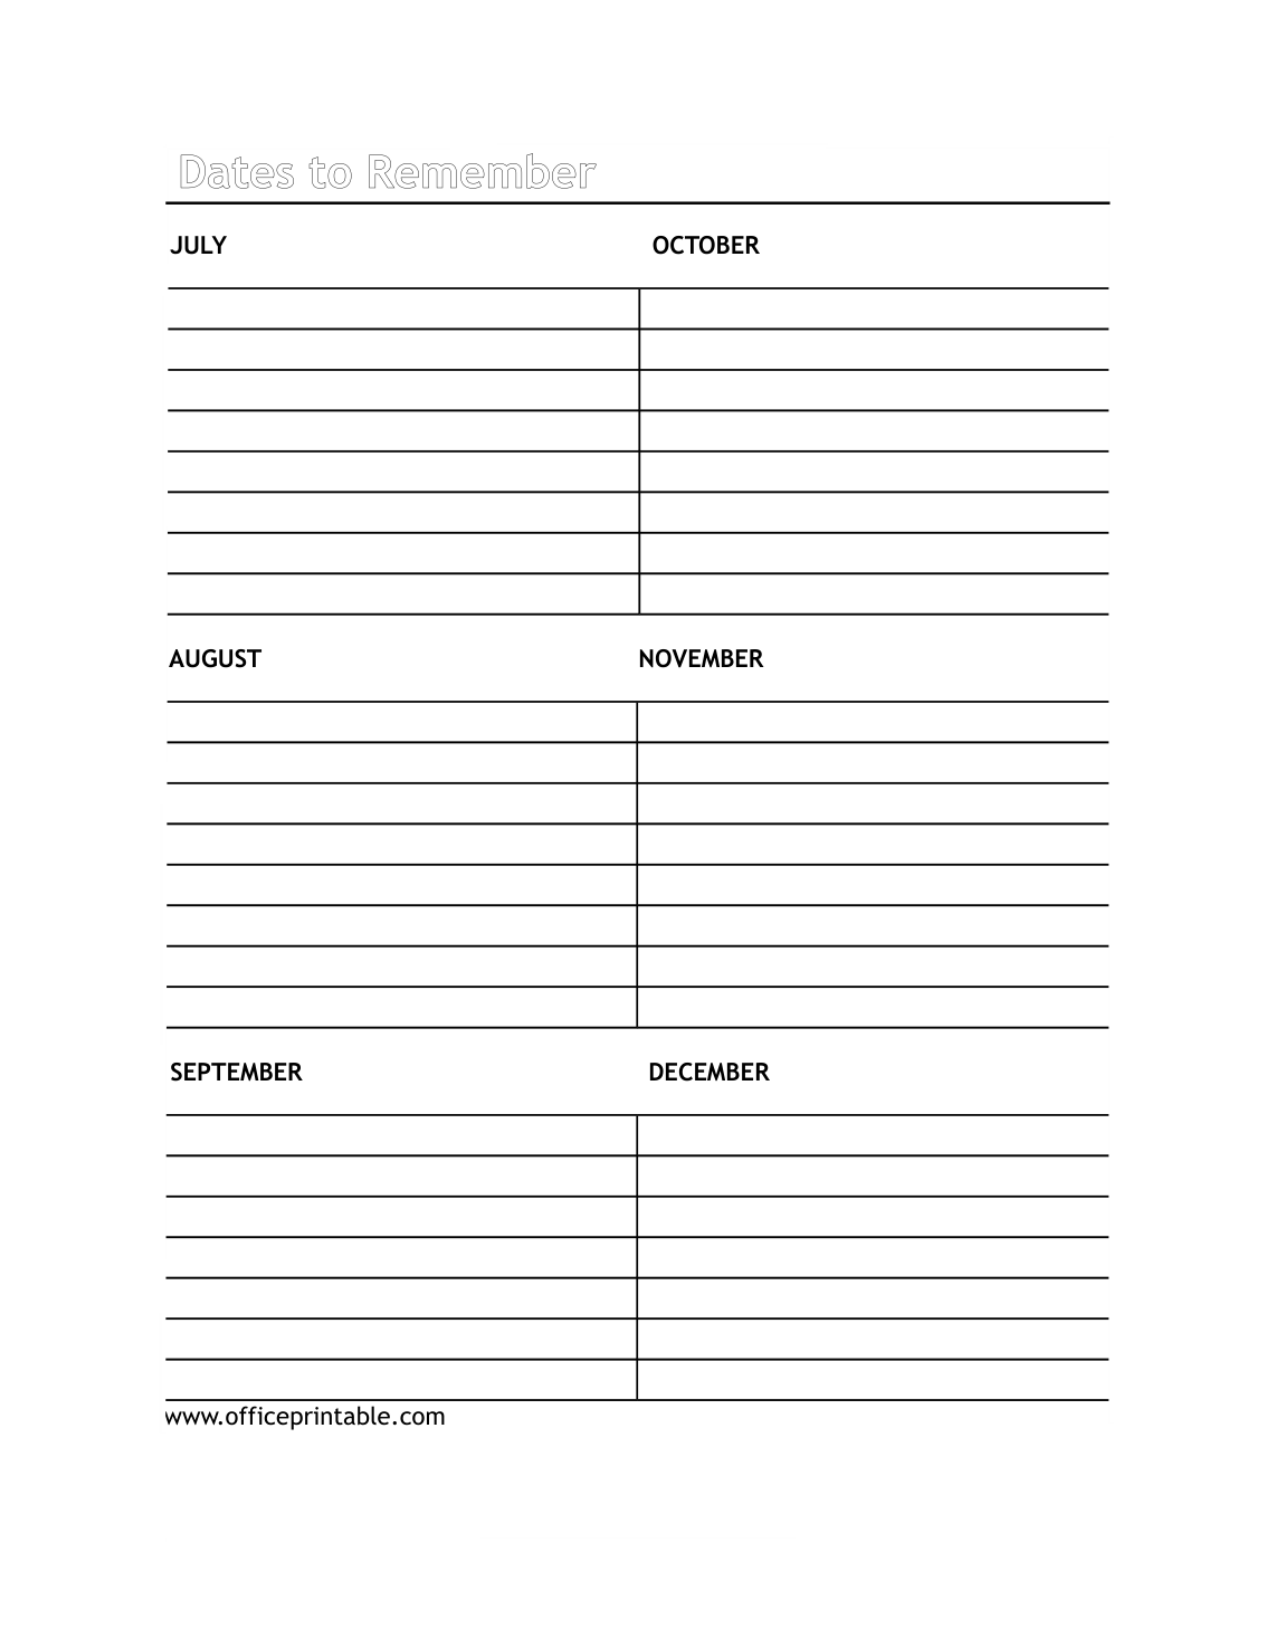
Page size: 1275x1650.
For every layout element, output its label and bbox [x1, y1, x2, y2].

picture [56, 37, 1219, 1542]
